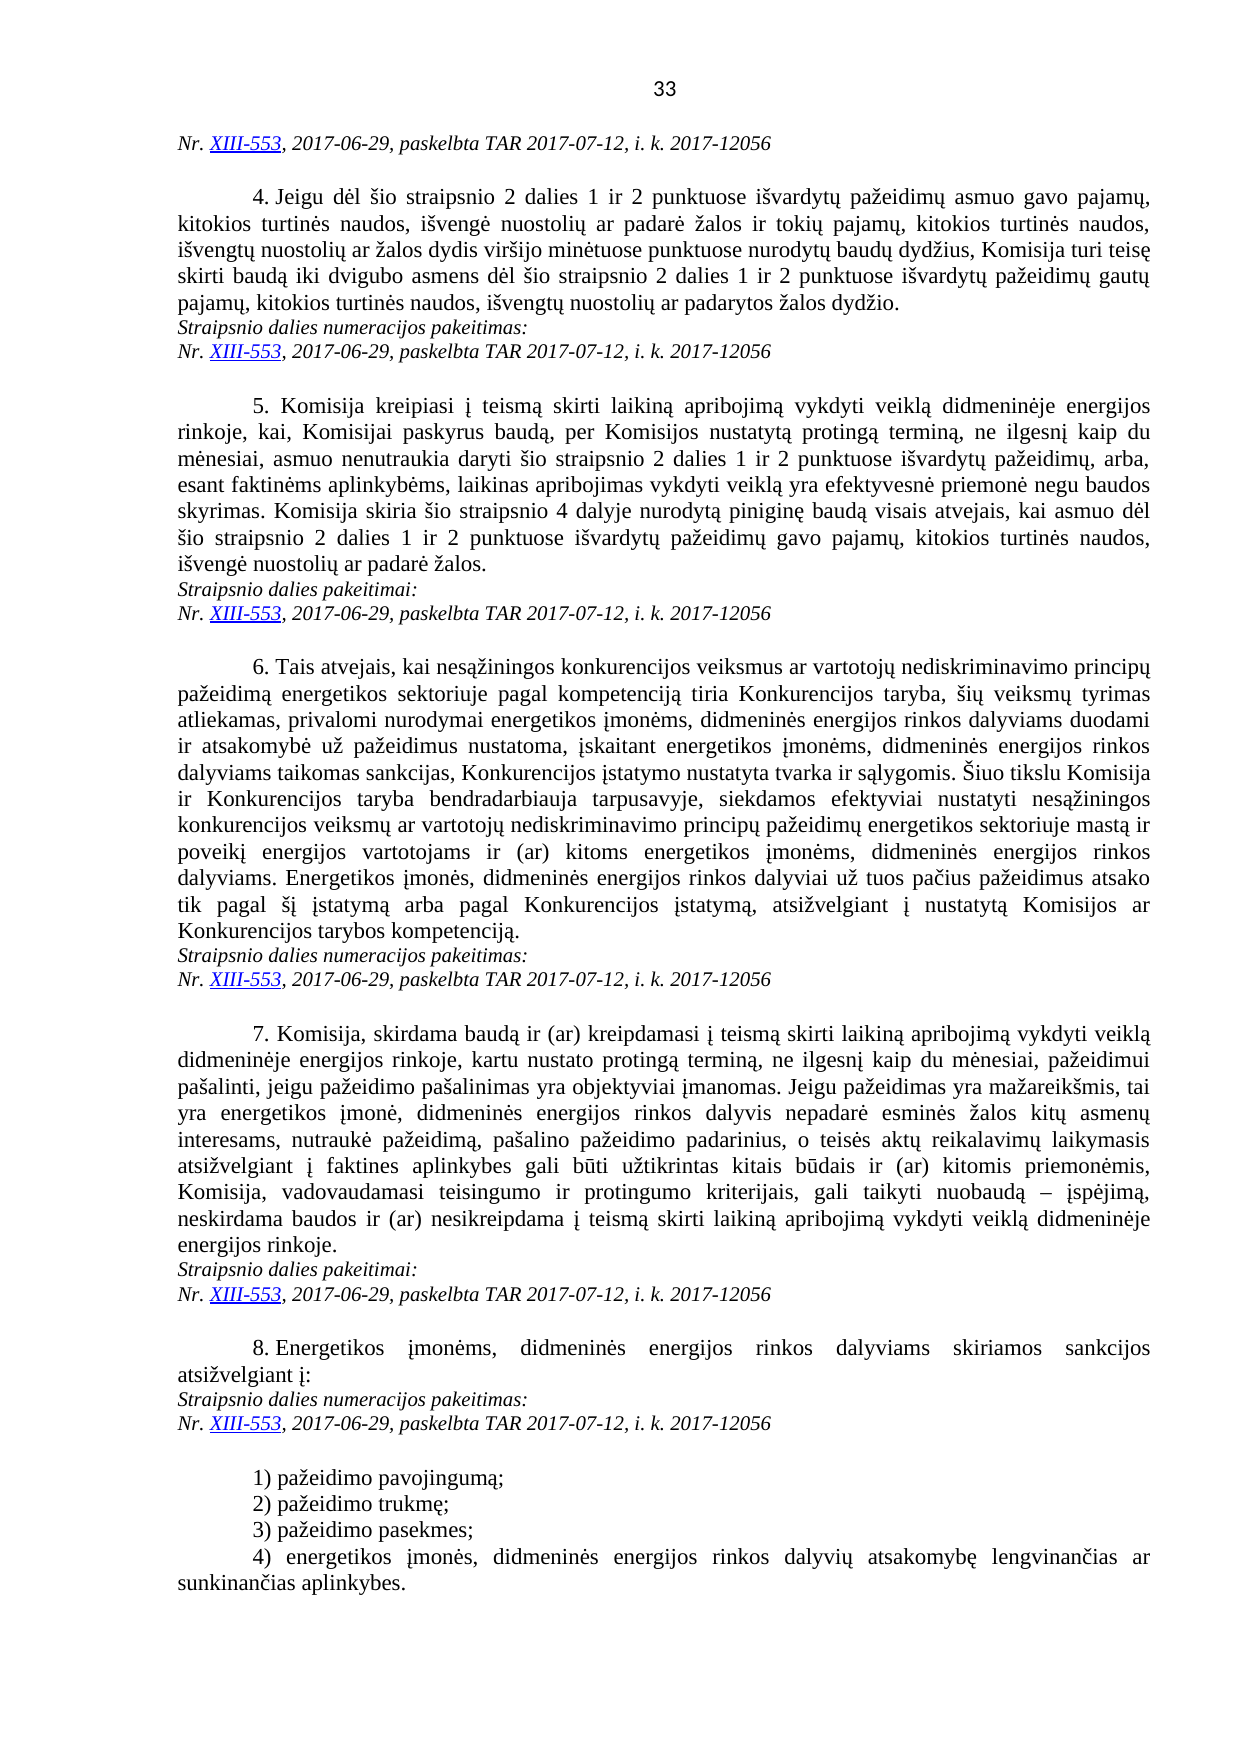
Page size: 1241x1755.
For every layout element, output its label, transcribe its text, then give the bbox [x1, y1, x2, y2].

text 5. Komisija kreipiasi į teismą skirti laikiną apribojimą vykdyti veiklą didmeninėje energijos rinkoje, kai, Komisijai paskyrus baudą, per Komisijos nustatytą protingą terminą, ne ilgesnį kaip du mėnesiai, asmuo nenutraukia daryti šio straipsnio 2 dalies 1 ir 2 punktuose išvardytų pažeidimų, arba, esant faktinėms aplinkybėms, laikinas apribojimas vykdyti veiklą yra efektyvesnė priemonė negu baudos skyrimas. Komisija skiria šio straipsnio 4 dalyje nurodytą piniginę baudą visais atvejais, kai asmuo dėl šio straipsnio 2 dalies 1 ir 2 punktuose išvardytų pažeidimų gavo pajamų, kitokios turtinės naudos, išvengė nuostolių ar padarė žalos. [177, 392, 1152, 577]
text Straipsnio dalies numeracijos pakeitimas: [177, 1387, 1152, 1411]
text 6. Tais atvejais, kai nesąžiningos konkurencijos veiksmus ar vartotojų nediskriminavimo principų pažeidimą energetikos sektoriuje pagal kompetenciją tiria Konkurencijos taryba, šių veiksmų tyrimas atliekamas, privalomi nurodymai energetikos įmonėms, didmeninės energijos rinkos dalyviams duodami ir atsakomybė už pažeidimus nustatoma, įskaitant energetikos įmonėms, didmeninės energijos rinkos dalyviams taikomas sankcijas, Konkurencijos įstatymo nustatyta tvarka ir sąlygomis. Šiuo tikslu Komisija ir Konkurencijos taryba bendradarbiauja tarpusavyje, siekdamos efektyviai nustatyti nesąžiningos konkurencijos veiksmų ar vartotojų nediskriminavimo principų pažeidimų energetikos sektoriuje mastą ir poveikį energijos vartotojams ir (ar) kitoms energetikos įmonėms, didmeninės energijos rinkos dalyviams. Energetikos įmonės, didmeninės energijos rinkos dalyviai už tuos pačius pažeidimus atsako tik pagal šį įstatymą arba pagal Konkurencijos įstatymą, atsižvelgiant į nustatytą Komisijos ar Konkurencijos tarybos kompetenciją. [177, 653, 1152, 943]
text 2) pažeidimo trukmę; [177, 1490, 1152, 1517]
text 3) pažeidimo pasekmes; [177, 1517, 1152, 1543]
text Nr. XIII-553, 2017-06-29, paskelbta TAR 2017-07-12, i. k. 2017-12056 [177, 1411, 1152, 1435]
text Straipsnio dalies numeracijos pakeitimas: [177, 315, 1152, 339]
text Straipsnio dalies pakeitimai: [177, 577, 1152, 601]
text Nr. XIII-553, 2017-06-29, paskelbta TAR 2017-07-12, i. k. 2017-12056 [177, 601, 1152, 625]
text 7. Komisija, skirdama baudą ir (ar) kreipdamasi į teismą skirti laikiną apribojimą vykdyti veiklą didmeninėje energijos rinkoje, kartu nustato protingą terminą, ne ilgesnį kaip du mėnesiai, pažeidimui pašalinti, jeigu pažeidimo pašalinimas yra objektyviai įmanomas. Jeigu pažeidimas yra mažareikšmis, tai yra energetikos įmonė, didmeninės energijos rinkos dalyvis nepadarė esminės žalos kitų asmenų interesams, nutraukė pažeidimą, pašalino pažeidimo padarinius, o teisės aktų reikalavimų laikymasis atsižvelgiant į faktines aplinkybes gali būti užtikrintas kitais būdais ir (ar) kitomis priemonėmis, Komisija, vadovaudamasi teisingumo ir protingumo kriterijais, gali taikyti nuobaudą – įspėjimą, neskirdama baudos ir (ar) nesikreipdama į teismą skirti laikiną apribojimą vykdyti veiklą didmeninėje energijos rinkoje. [177, 1020, 1152, 1257]
text Straipsnio dalies numeracijos pakeitimas: [177, 943, 1152, 967]
text Nr. XIII-553, 2017-06-29, paskelbta TAR 2017-07-12, i. k. 2017-12056 [177, 131, 1152, 155]
text Straipsnio dalies pakeitimai: [177, 1257, 1152, 1281]
text 4. Jeigu dėl šio straipsnio 2 dalies 1 ir 2 punktuose išvardytų pažeidimų asmuo gavo pajamų, kitokios turtinės naudos, išvengė nuostolių ar padarė žalos ir tokių pajamų, kitokios turtinės naudos, išvengtų nuostolių ar žalos dydis viršijo minėtuose punktuose nurodytų baudų dydžius, Komisija turi teisę skirti baudą iki dvigubo asmens dėl šio straipsnio 2 dalies 1 ir 2 punktuose išvardytų pažeidimų gautų pajamų, kitokios turtinės naudos, išvengtų nuostolių ar padarytos žalos dydžio. [177, 183, 1152, 315]
text Nr. XIII-553, 2017-06-29, paskelbta TAR 2017-07-12, i. k. 2017-12056 [177, 1281, 1152, 1306]
text Nr. XIII-553, 2017-06-29, paskelbta TAR 2017-07-12, i. k. 2017-12056 [177, 339, 1152, 363]
text 1) pažeidimo pavojingumą; [177, 1464, 1152, 1490]
text Nr. XIII-553, 2017-06-29, paskelbta TAR 2017-07-12, i. k. 2017-12056 [177, 967, 1152, 991]
text 4) energetikos įmonės, didmeninės energijos rinkos dalyvių atsakomybę lengvinančias ar sunkinančias aplinkybes. [177, 1543, 1152, 1596]
text 8. Energetikos įmonėms, didmeninės energijos rinkos dalyviams skiriamos sankcijos atsižvelgiant į: [177, 1334, 1152, 1387]
